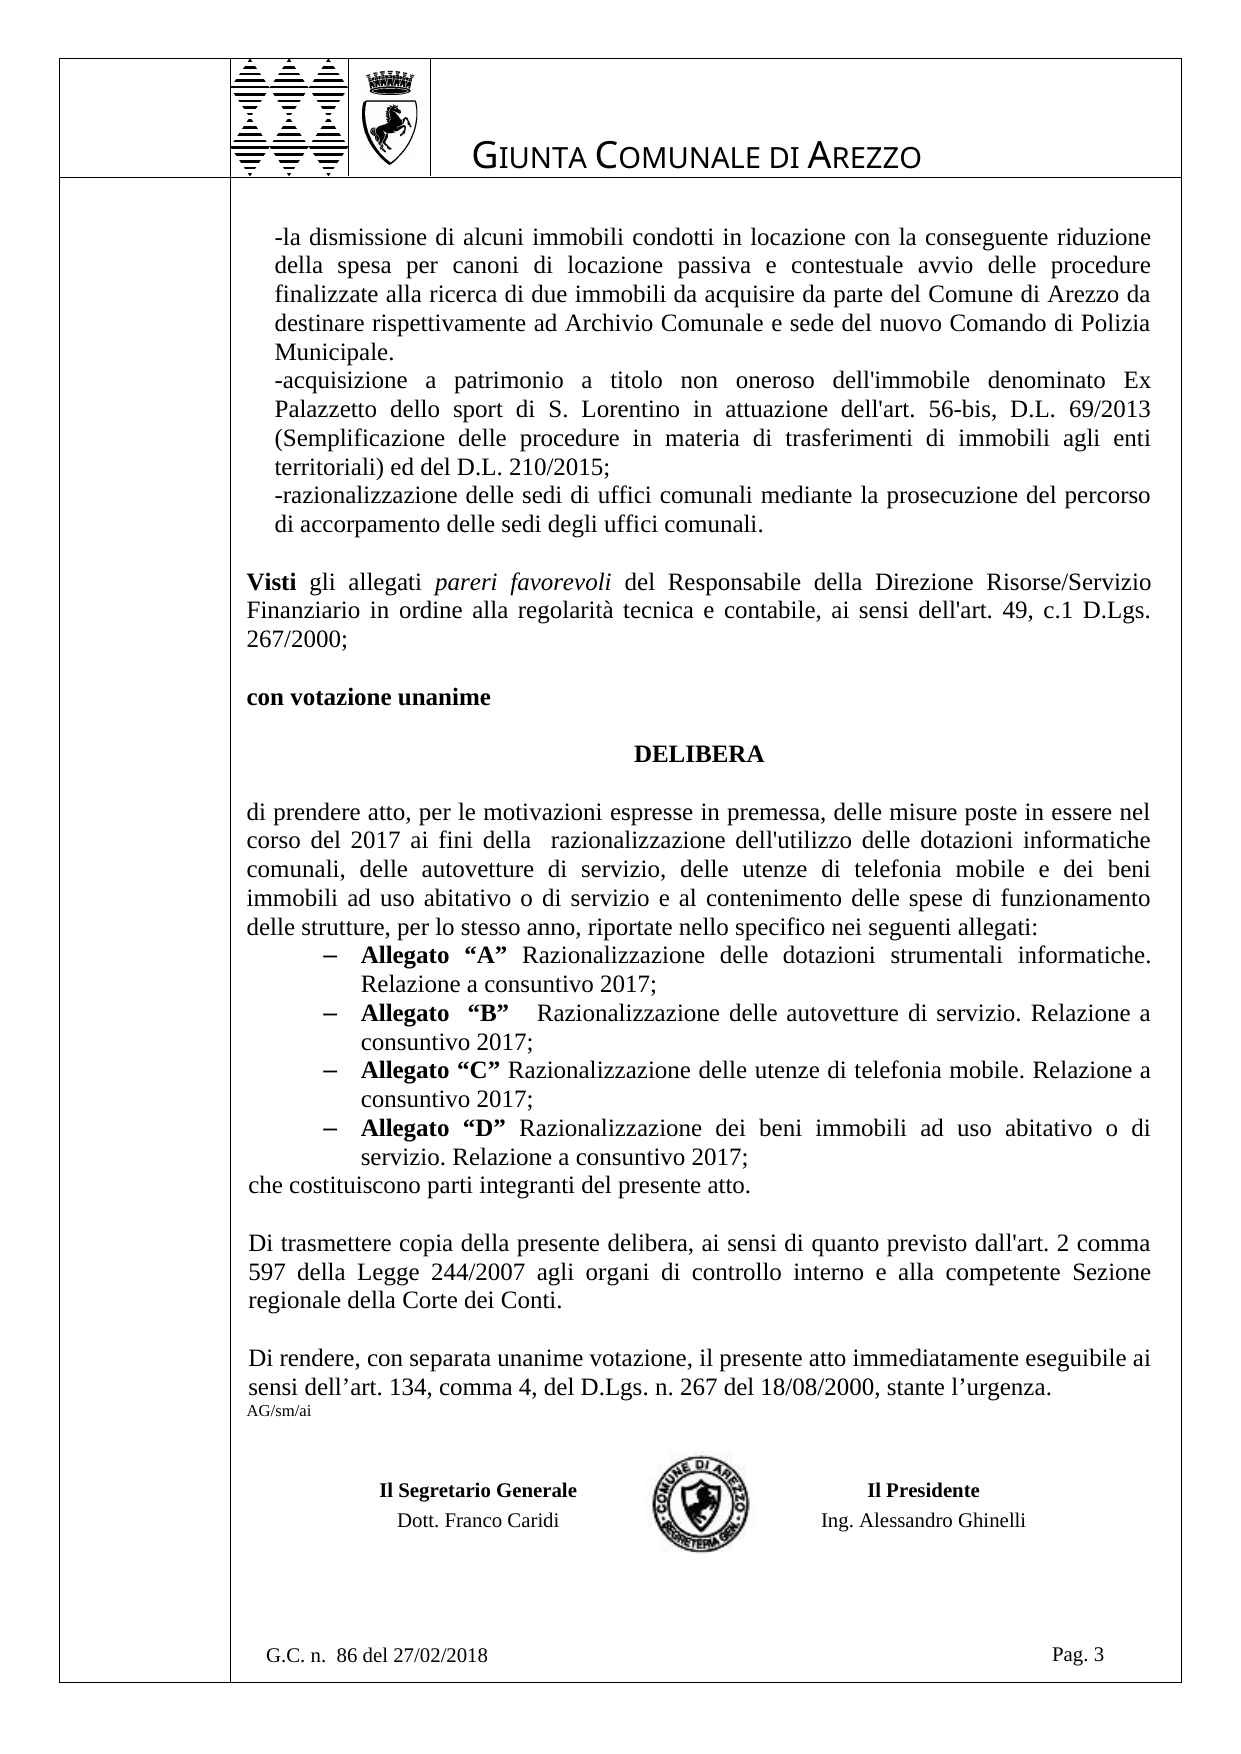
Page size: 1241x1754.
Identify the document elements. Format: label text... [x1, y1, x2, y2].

text Visti gli allegati pareri favorevoli del Responsabile della Direzione Risorse/Servizio Finanziario in ordine alla regolarità tecnica e contabile, ai sensi dell'art. 49, c.1 D.Lgs. 267/2000; [246, 567, 1152, 653]
list Allegato “D” Razionalizzazione dei beni immobili ad uso abitativo o di servizio. Relazione a consuntivo 2017; [323, 1113, 1152, 1170]
list -acquisizione a patrimonio a titolo non oneroso dell'immobile denominato Ex Palazzetto dello sport di S. Lorentino in attuazione dell'art. 56-bis, D.L. 69/2013 (Semplificazione delle procedure in materia di trasferimenti di immobili agli enti territoriali) ed del D.L. 210/2015; [274, 365, 1152, 480]
picture [646, 1451, 756, 1560]
list -razionalizzazione delle sedi di uffici comunali mediante la prosecuzione del percorso di accorpamento delle sedi degli uffici comunali. [274, 480, 1152, 538]
text DELIBERA [246, 739, 1152, 768]
table_header [636, 1446, 766, 1594]
text Di rendere, con separata unanime votazione, il presente atto immediatamente eseguibile ai sensi dell’art. 134, comma 4, del D.Lgs. n. 267 del 18/08/2000, stante l’urgenza. [248, 1343, 1152, 1400]
list Allegato “C” Razionalizzazione delle utenze di telefonia mobile. Relazione a consuntivo 2017; [323, 1055, 1152, 1113]
text Di trasmettere copia della presente delibera, ai sensi di quanto previsto dall'art. 2 comma 597 della Legge 244/2007 agli organi di controllo interno e alla competente Sezione regionale della Corte dei Conti. [248, 1228, 1152, 1314]
text di prendere atto, per le motivazioni espresse in premessa, delle misure poste in essere nel corso del 2017 ai fini della razionalizzazione dell'utilizzo delle dotazioni informatiche comunali, delle autovetture di servizio, delle utenze di telefonia mobile e dei beni immobili ad uso abitativo o di servizio e al contenimento delle spese di funzionamento delle strutture, per lo stesso anno, riportate nello specifico nei seguenti allegati: [246, 797, 1152, 940]
table_header Il Segretario Generale Dott. Franco Caridi [320, 1446, 636, 1594]
list Allegato “A” Razionalizzazione delle dotazioni strumentali informatiche. Relazione a consuntivo 2017; [323, 940, 1152, 998]
text che costituiscono parti integranti del presente atto. [248, 1170, 1152, 1199]
text AG/sm/ai [246, 1400, 1152, 1419]
list Allegato “B” Razionalizzazione delle autovetture di servizio. Relazione a consuntivo 2017; [323, 998, 1152, 1055]
picture [361, 70, 418, 165]
table_header Il Presidente Ing. Alessandro Ghinelli [766, 1446, 1081, 1594]
list -la dismissione di alcuni immobili condotti in locazione con la conseguente riduzione della spesa per canoni di locazione passiva e contestuale avvio delle procedure finalizzate alla ricerca di due immobili da acquisire da parte del Comune di Arezzo da destinare rispettivamente ad Archivio Comunale e sede del nuovo Comando di Polizia Municipale. [274, 222, 1152, 365]
text con votazione unanime [246, 682, 1152, 710]
